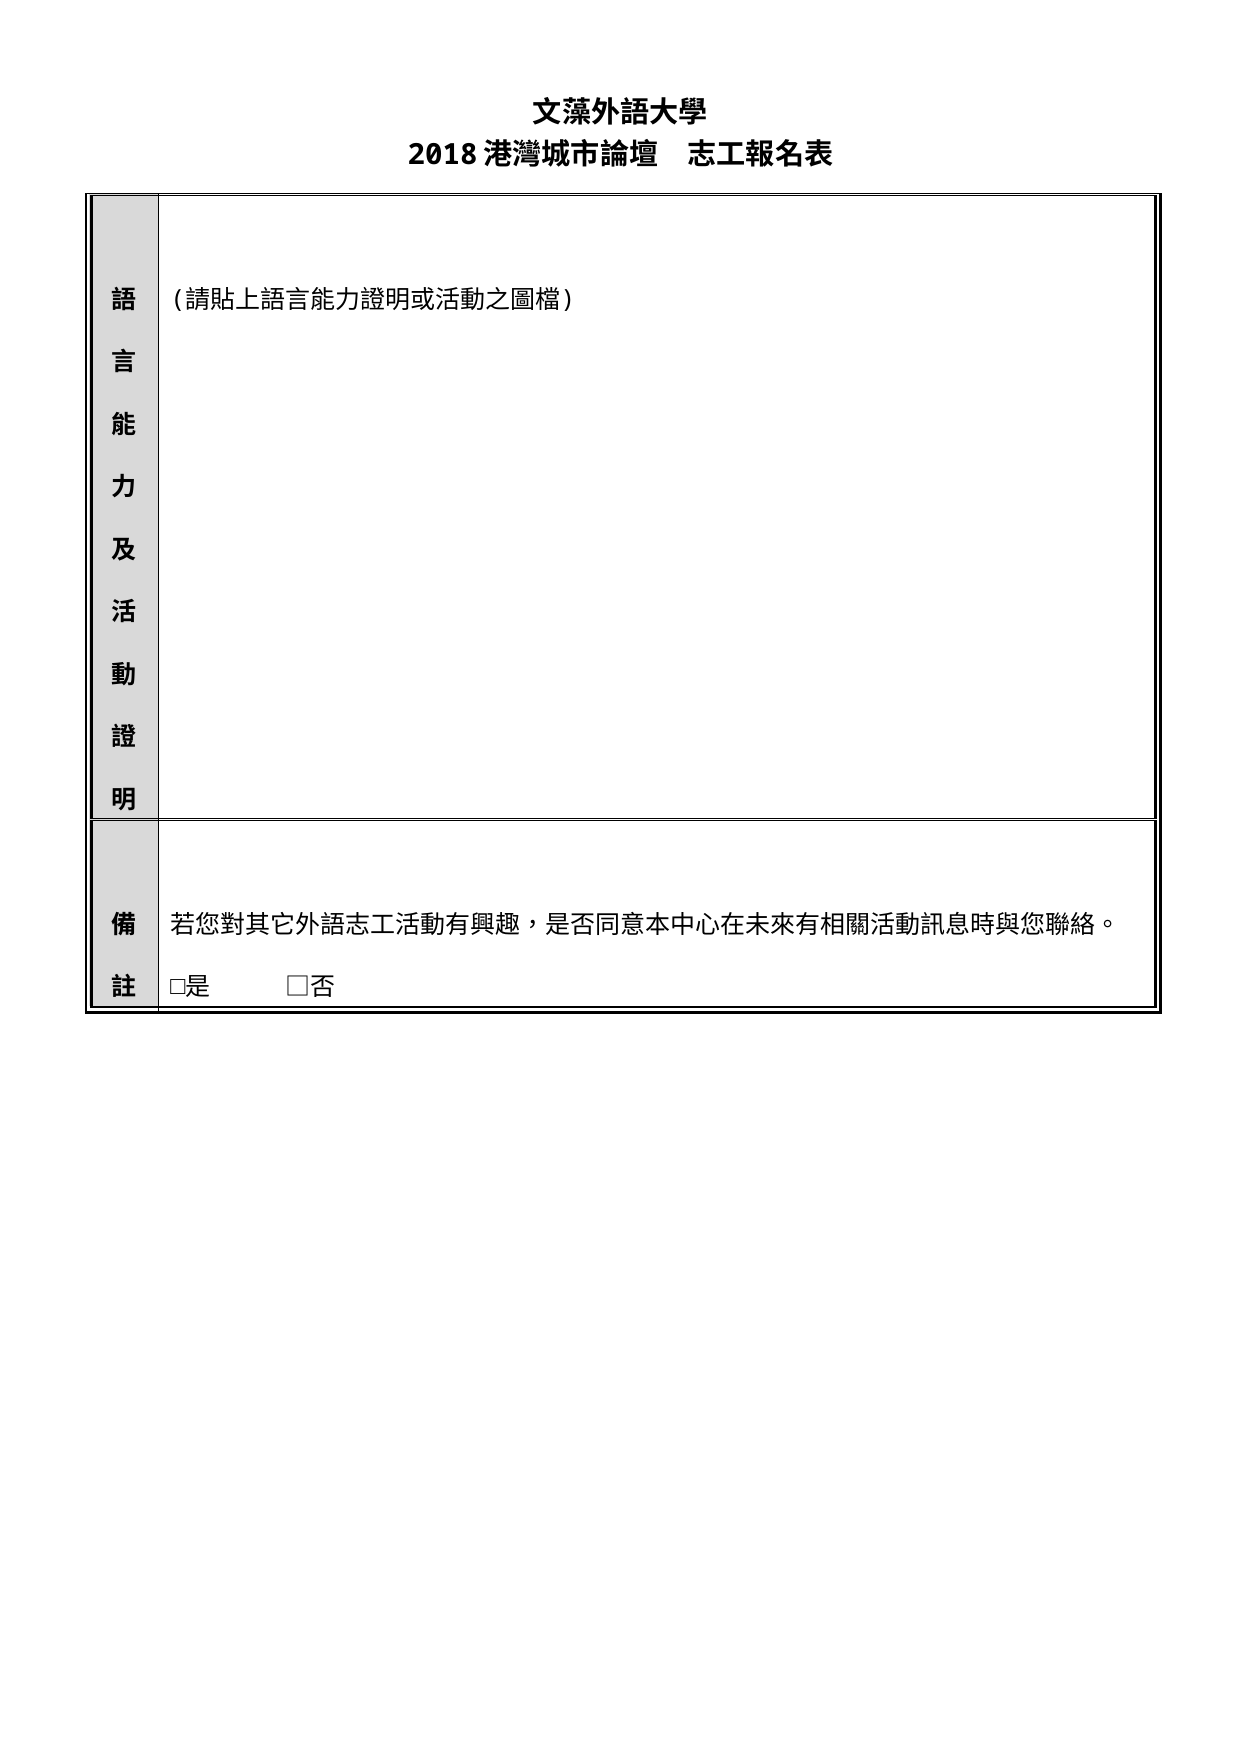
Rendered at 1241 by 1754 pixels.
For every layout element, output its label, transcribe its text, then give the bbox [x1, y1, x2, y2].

table_cell 備註 [93, 821, 158, 1006]
table_cell 若您對其它外語志工活動有興趣，是否同意本中心在未來有相關活動訊息時與您聯絡。 □是 □否 [159, 821, 1154, 1006]
table_cell (請貼上語言能力證明或活動之圖檔) [159, 196, 1154, 818]
table_cell 語言能力及活動證明 [93, 196, 158, 818]
